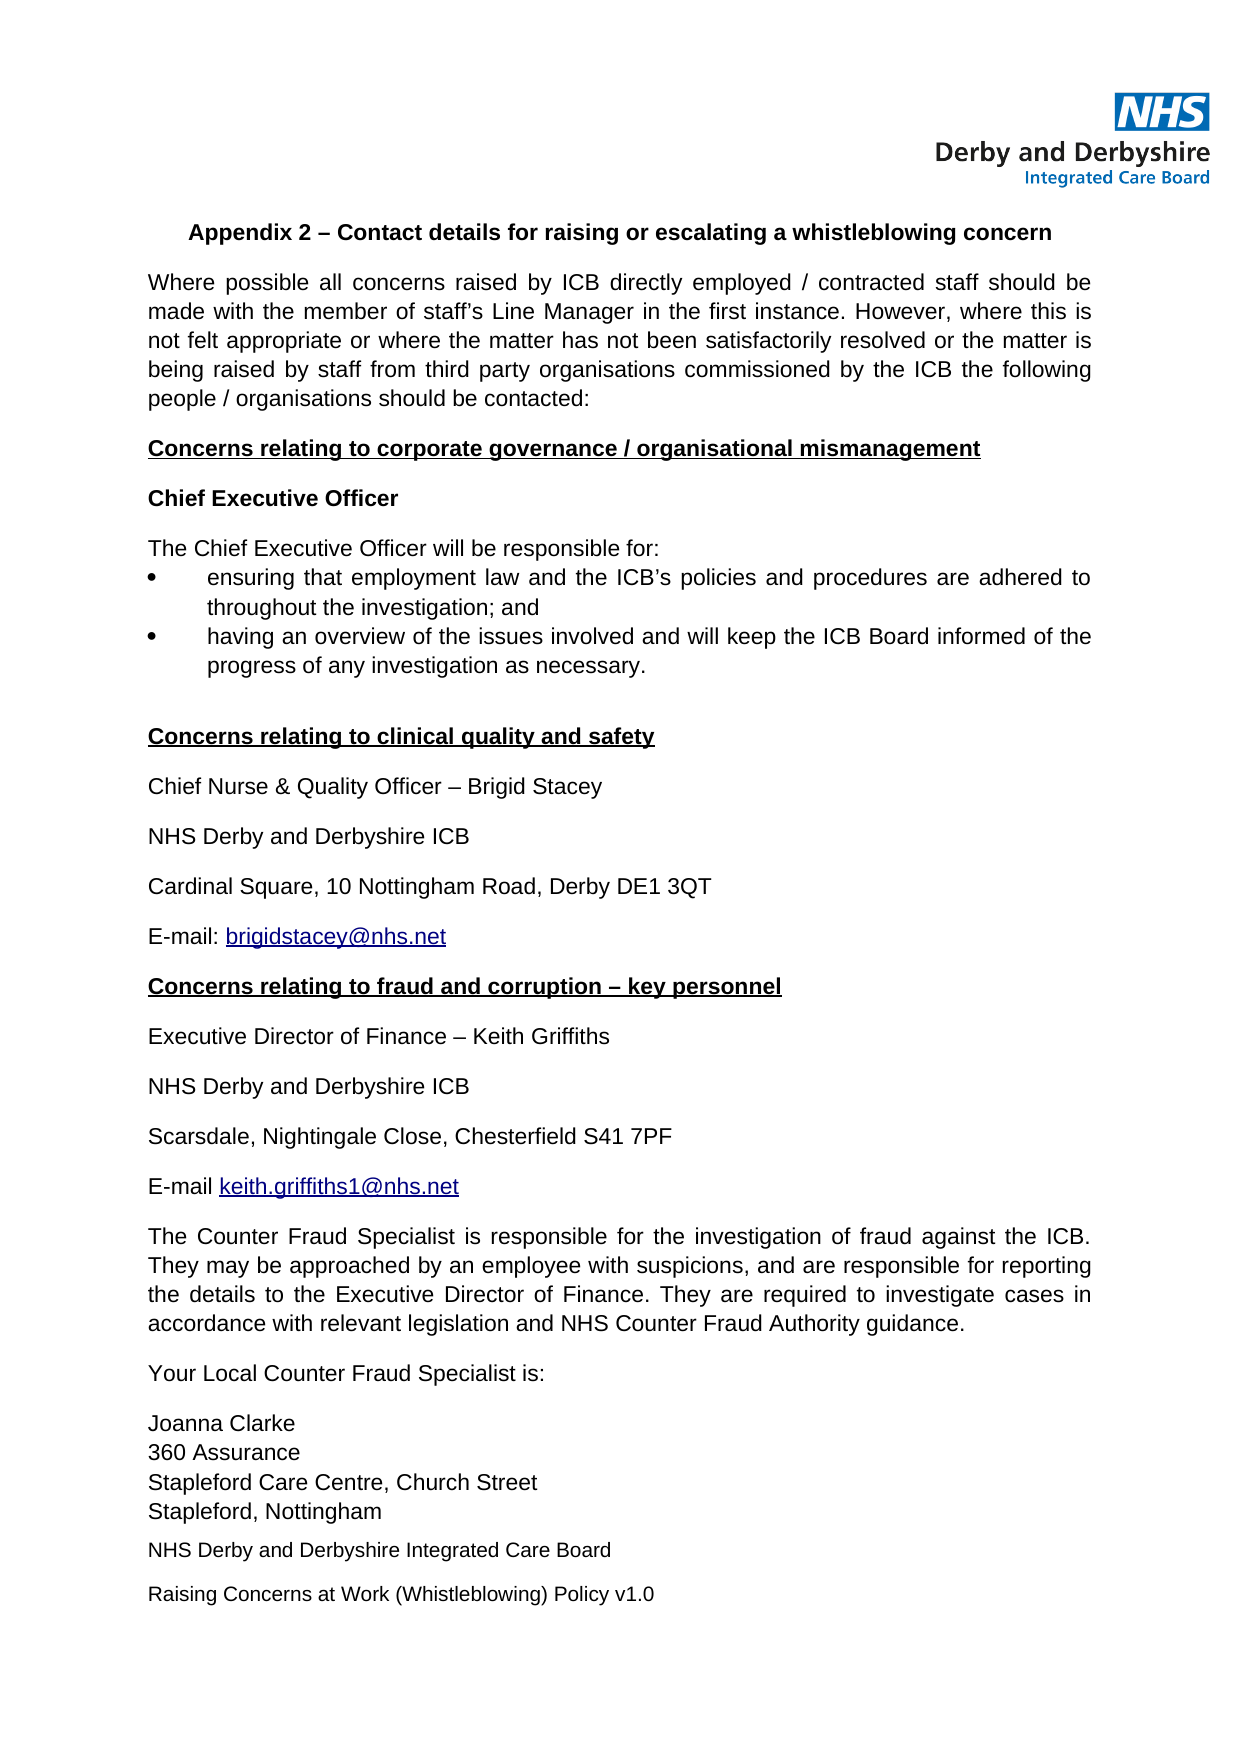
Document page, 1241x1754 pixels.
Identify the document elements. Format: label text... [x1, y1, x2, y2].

text Concerns relating to fraud and corruption – key personnel [148, 970, 1092, 999]
text Concerns relating to clinical quality and safety [148, 720, 1092, 749]
text Concerns relating to corporate governance / organisational mismanagement [148, 432, 1092, 462]
text Executive Director of Finance – Keith Griffiths [148, 1020, 1092, 1049]
text Where possible all concerns raised by ICB directly employed / contracted staff should be made with the member of staff’s Line Manager in the first instance. However, where this is not felt appropriate or where the matter has not been satisfactorily resolved or the matter is being raised by staff from third party organisations commissioned by the ICB the following people / organisations should be contacted: [148, 266, 1092, 412]
text Scarsdale, Nightingale Close, Chesterfield S41 7PF [148, 1120, 1092, 1149]
text The Counter Fraud Specialist is responsible for the investigation of fraud against the ICB. They may be approached by an employee with suspicions, and are responsible for reporting the details to the Executive Director of Finance. They are required to investigate cases in accordance with relevant legislation and NHS Counter Fraud Authority guidance. [148, 1220, 1092, 1337]
subtitle Appendix 2 – Contact details for raising or escalating a whistleblowing concern [148, 216, 1092, 245]
text Stapleford Care Centre, Church Street [148, 1466, 1092, 1495]
text Your Local Counter Fraud Specialist is: [148, 1357, 1092, 1387]
text E-mail: brigidstacey@nhs.net [148, 920, 1092, 949]
text NHS Derby and Derbyshire ICB [148, 1070, 1092, 1099]
text Chief Executive Officer [148, 482, 1092, 512]
text Chief Nurse & Quality Officer – Brigid Stacey [148, 770, 1092, 799]
text E-mail keith.griffiths1@nhs.net [148, 1170, 1092, 1199]
text Cardinal Square, 10 Nottingham Road, Derby DE1 3QT [148, 870, 1092, 899]
text NHS Derby and Derbyshire ICB [148, 820, 1092, 849]
list having an overview of the issues involved and will keep the ICB Board informed of the progress of any investigation as necessary. [148, 620, 1092, 678]
text Stapleford, Nottingham [148, 1495, 1092, 1524]
text Joanna Clarke [148, 1407, 1092, 1437]
list ensuring that employment law and the ICB’s policies and procedures are adhered to throughout the investigation; and [148, 562, 1092, 620]
text 360 Assurance [148, 1437, 1092, 1466]
text The Chief Executive Officer will be responsible for: [148, 532, 1092, 562]
